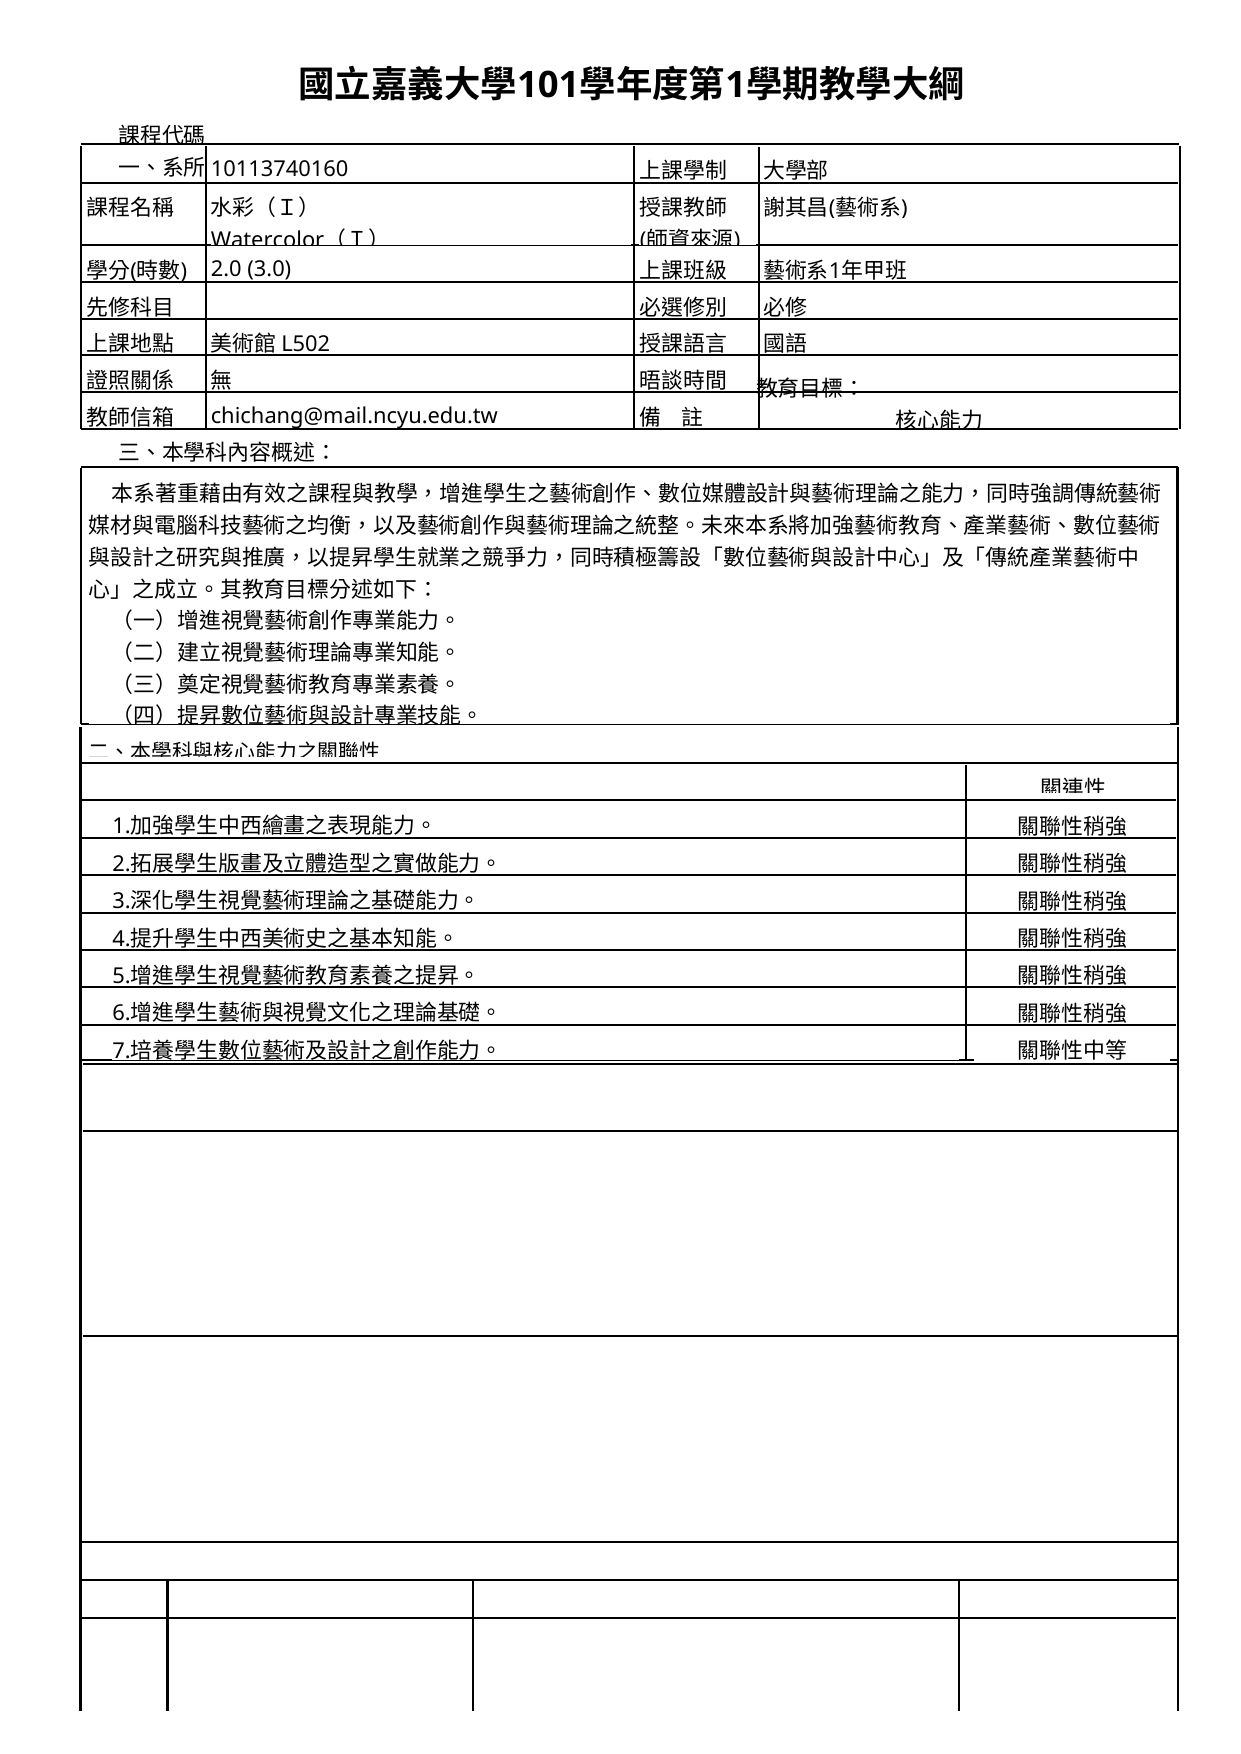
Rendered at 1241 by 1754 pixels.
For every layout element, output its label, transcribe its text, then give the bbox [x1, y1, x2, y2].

text 1.加強學生中西繪畫之表現能力。 [112, 808, 959, 836]
text 學分(時數) [86, 253, 202, 280]
text 晤談時間 [639, 363, 756, 391]
text 2.拓展學生版畫及立體造型之實做能力。 [112, 846, 959, 873]
text 一、系所教育目標： [635, 150, 758, 182]
text 一、系所教育目標： [207, 356, 633, 391]
text 一、系所教育目標： [760, 283, 1122, 318]
text （一）增進視覺藝術創作專業能力。 [89, 603, 1170, 635]
text 謝其昌(藝術系) [763, 190, 1177, 218]
text 一、系所教育目標： [207, 246, 633, 281]
text 國立嘉義大學101學年度第1學期教學大綱 [82, 55, 1181, 101]
text 二、本學科與核心能力之關聯性 [88, 735, 854, 757]
text [207, 145, 634, 150]
text 關聯性稍強 [974, 958, 1170, 986]
text 一、系所教育目標： [760, 393, 1122, 403]
text 一、系所教育目標： [760, 356, 1122, 391]
text [635, 145, 1122, 150]
text 一、系所教育目標： [207, 283, 633, 318]
text （二）建立視覺藝術理論專業知能。 [89, 635, 1170, 667]
text 藝術系1年甲班 [763, 253, 1177, 280]
text 上課地點 [86, 326, 202, 354]
text chichang@mail.ncyu.edu.tw [211, 400, 631, 427]
text 一、系所教育目標： [635, 393, 758, 403]
text 一、系所教育目標： [118, 356, 205, 391]
text 一、系所教育目標： [118, 393, 205, 403]
text 一、系所教育目標： [118, 320, 205, 354]
text 無 [211, 363, 631, 391]
text 關聯性稍強 [974, 996, 1170, 1023]
text 國語 [763, 326, 1177, 354]
text 核心能力 [118, 430, 1122, 435]
text 7.培養學生數位藝術及設計之創作能力。 [112, 1033, 959, 1060]
text 核心能力 [760, 403, 1122, 428]
text （四）提昇數位藝術與設計專業技能。 [89, 698, 1170, 724]
text 大學部 [763, 153, 1177, 181]
text 一、系所教育目標： [207, 320, 633, 354]
text 關聯性稍強 [974, 846, 1170, 874]
text 關聯性稍強 [974, 884, 1170, 911]
text [118, 145, 206, 150]
text 課程名稱 [86, 190, 202, 218]
text 水彩（Ｉ） [211, 190, 631, 222]
text 一、系所教育目標： [760, 184, 1122, 244]
text 一、系所教育目標： [635, 356, 758, 391]
text 一、系所教育目標： [207, 150, 633, 182]
text 美術館 L502 [211, 326, 631, 354]
text 三、本學科內容概述： [118, 435, 1122, 466]
text 一、系所教育目標： [760, 320, 1122, 354]
text 一、系所教育目標： [207, 184, 633, 244]
text 授課語言 [639, 326, 756, 354]
text 一、系所教育目標： [635, 320, 758, 354]
text 核心能力 [207, 403, 292, 428]
text 5.增進學生視覺藝術教育素養之提昇。 [112, 958, 959, 985]
text 證照關係 [86, 363, 202, 391]
text 核心能力 [118, 403, 205, 428]
text 3.深化學生視覺藝術理論之基礎能力。 [112, 883, 959, 911]
text 關連性 [976, 771, 1170, 793]
text 10113740160 [211, 153, 631, 181]
text 一、系所教育目標： [118, 283, 205, 318]
text Watercolor（Ｉ） [211, 222, 631, 245]
text 教師信箱 [86, 400, 202, 427]
text 課程代碼 [118, 118, 1122, 143]
text 學分(時數) [112, 269, 124, 280]
text 4.提升學生中西美術史之基本知能。 [112, 921, 959, 948]
text 一、系所教育目標： [118, 150, 205, 182]
text 一、系所教育目標： [207, 393, 633, 403]
text 必選修別 [639, 289, 756, 317]
text 一、系所教育目標： [635, 246, 758, 281]
text 關聯性中等 [974, 1033, 1170, 1061]
text 2.0 (3.0) [211, 253, 631, 280]
text 一、系所教育目標： [760, 150, 1122, 182]
text 一、系所教育目標： [118, 246, 205, 281]
text 關聯性稍強 [974, 921, 1170, 948]
text 上課班級 [639, 253, 756, 280]
text 一、系所教育目標： [118, 184, 205, 244]
text 核心能力 [967, 416, 979, 428]
text 備 註 [644, 418, 657, 427]
text 本系著重藉由有效之課程與教學，增進學生之藝術創作、數位媒體設計與藝術理論之能力，同時強調傳統藝術媒材與電腦科技藝術之均衡，以及藝術創作與藝術理論之統整。未來本系將加強藝術教育、產業藝術、數位藝術與設計之研究與推廣，以提昇學生就業之競爭力，同時積極籌設「數位藝術與設計中心」及「傳統產業藝術中心」之成立。其教育目標分述如下： [89, 476, 1170, 603]
text 備 註 [639, 400, 756, 427]
text 先修科目 [86, 289, 202, 317]
text 關聯性稍強 [974, 809, 1170, 836]
text 核心能力 [635, 403, 758, 428]
text 必修 [763, 289, 1177, 317]
text （三）奠定視覺藝術教育專業素養。 [89, 667, 1170, 698]
text 上課學制 [639, 153, 756, 181]
text 6.增進學生藝術與視覺文化之理論基礎。 [112, 995, 959, 1023]
text 一、系所教育目標： [635, 184, 758, 244]
text 一、系所教育目標： [760, 246, 1122, 281]
text 授課教師 (師資來源) [639, 190, 756, 245]
text 一、系所教育目標： [635, 283, 758, 318]
